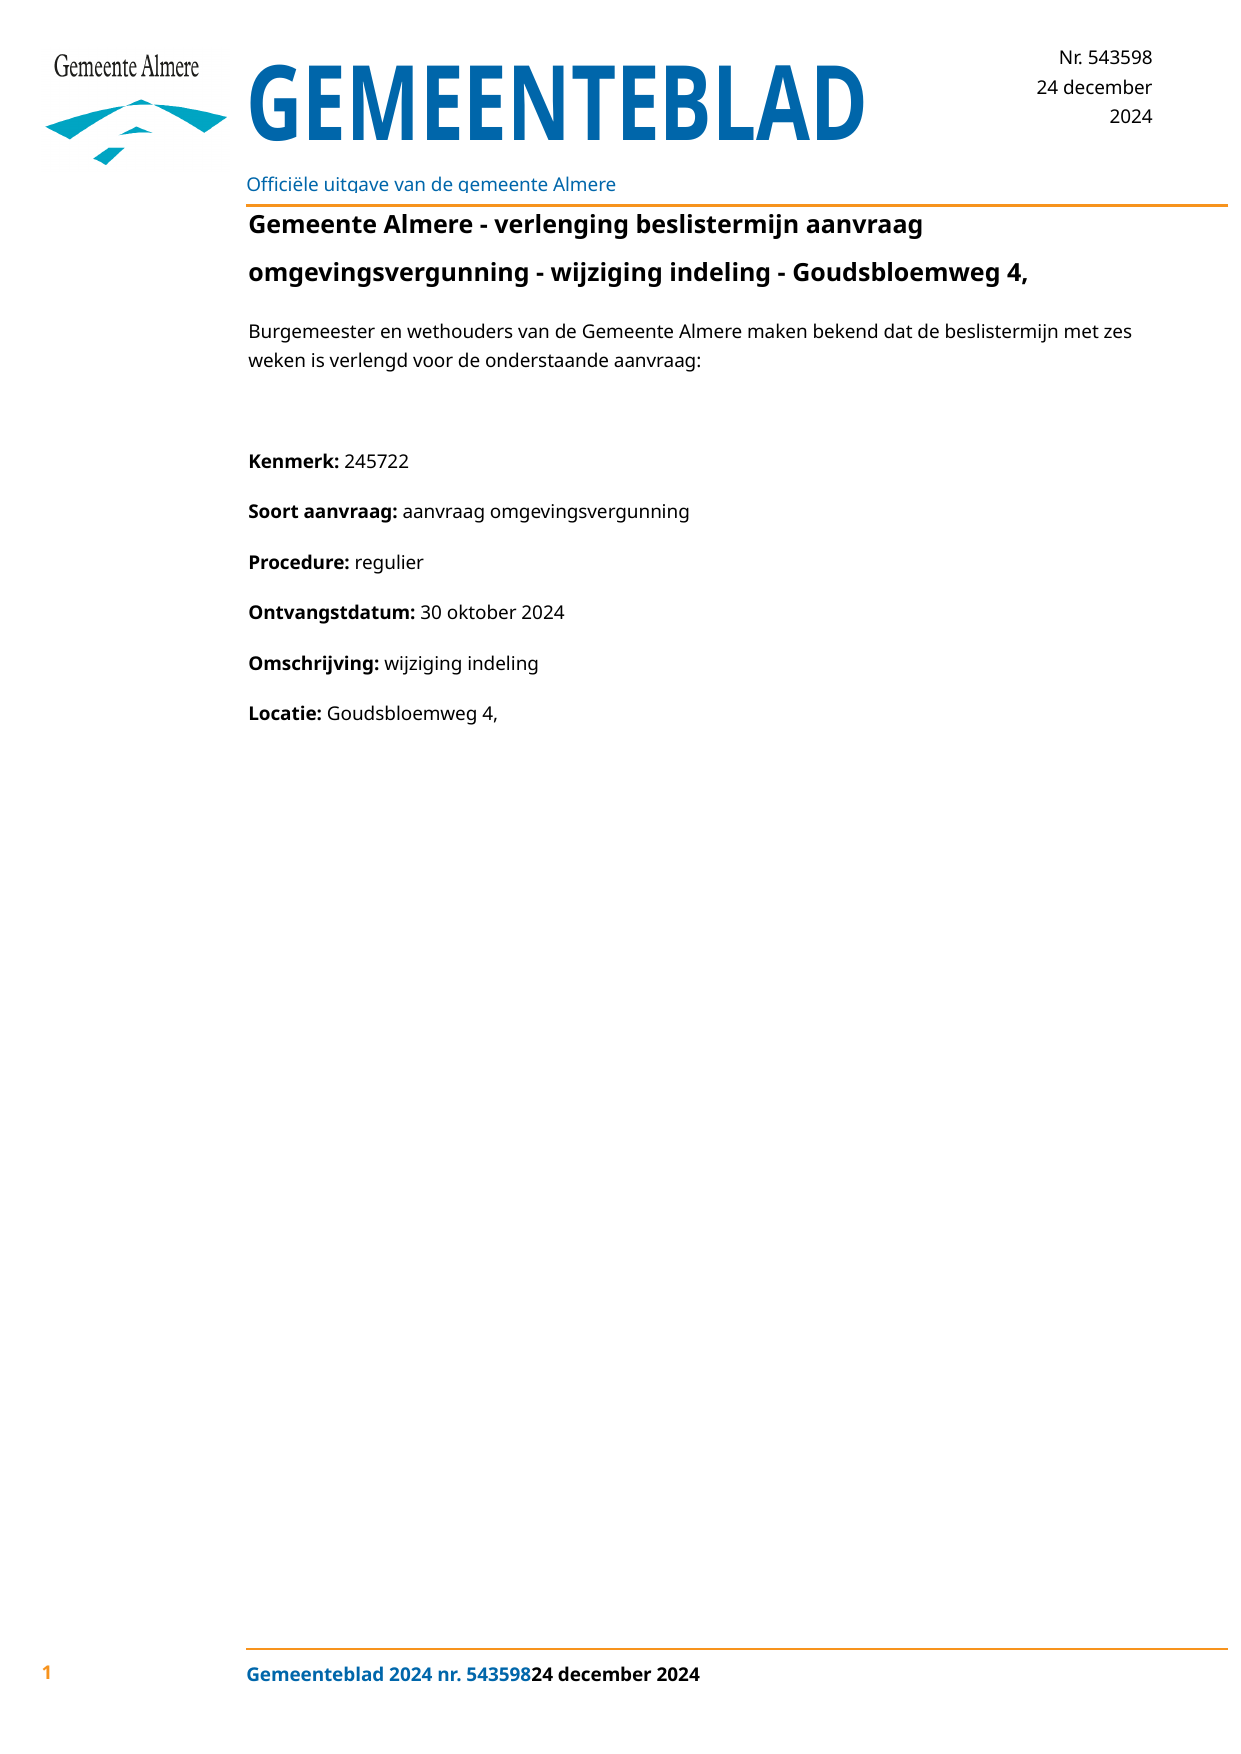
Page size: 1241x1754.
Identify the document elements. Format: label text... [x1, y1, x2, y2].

picture [41, 47, 231, 172]
text Locatie: Goudsbloemweg 4, [248, 700, 1152, 726]
text Soort aanvraag: aanvraag omgevingsvergunning [248, 499, 1152, 524]
text Procedure: regulier [248, 549, 1152, 575]
text Ontvangstdatum: 30 oktober 2024 [248, 599, 1152, 625]
text Kenmerk: 245722 [248, 448, 1152, 474]
text Gemeente Almere - verlenging beslistermijn aanvraag omgevingsvergunning - wijziging indeling - Goudsbloemweg 4, [248, 207, 1152, 288]
text Burgemeester en wethouders van de Gemeente Almere maken bekend dat de beslistermijn met zes weken is verlengd voor de onderstaande aanvraag: [248, 318, 1152, 373]
text Omschrijving: wijziging indeling [248, 650, 1152, 676]
